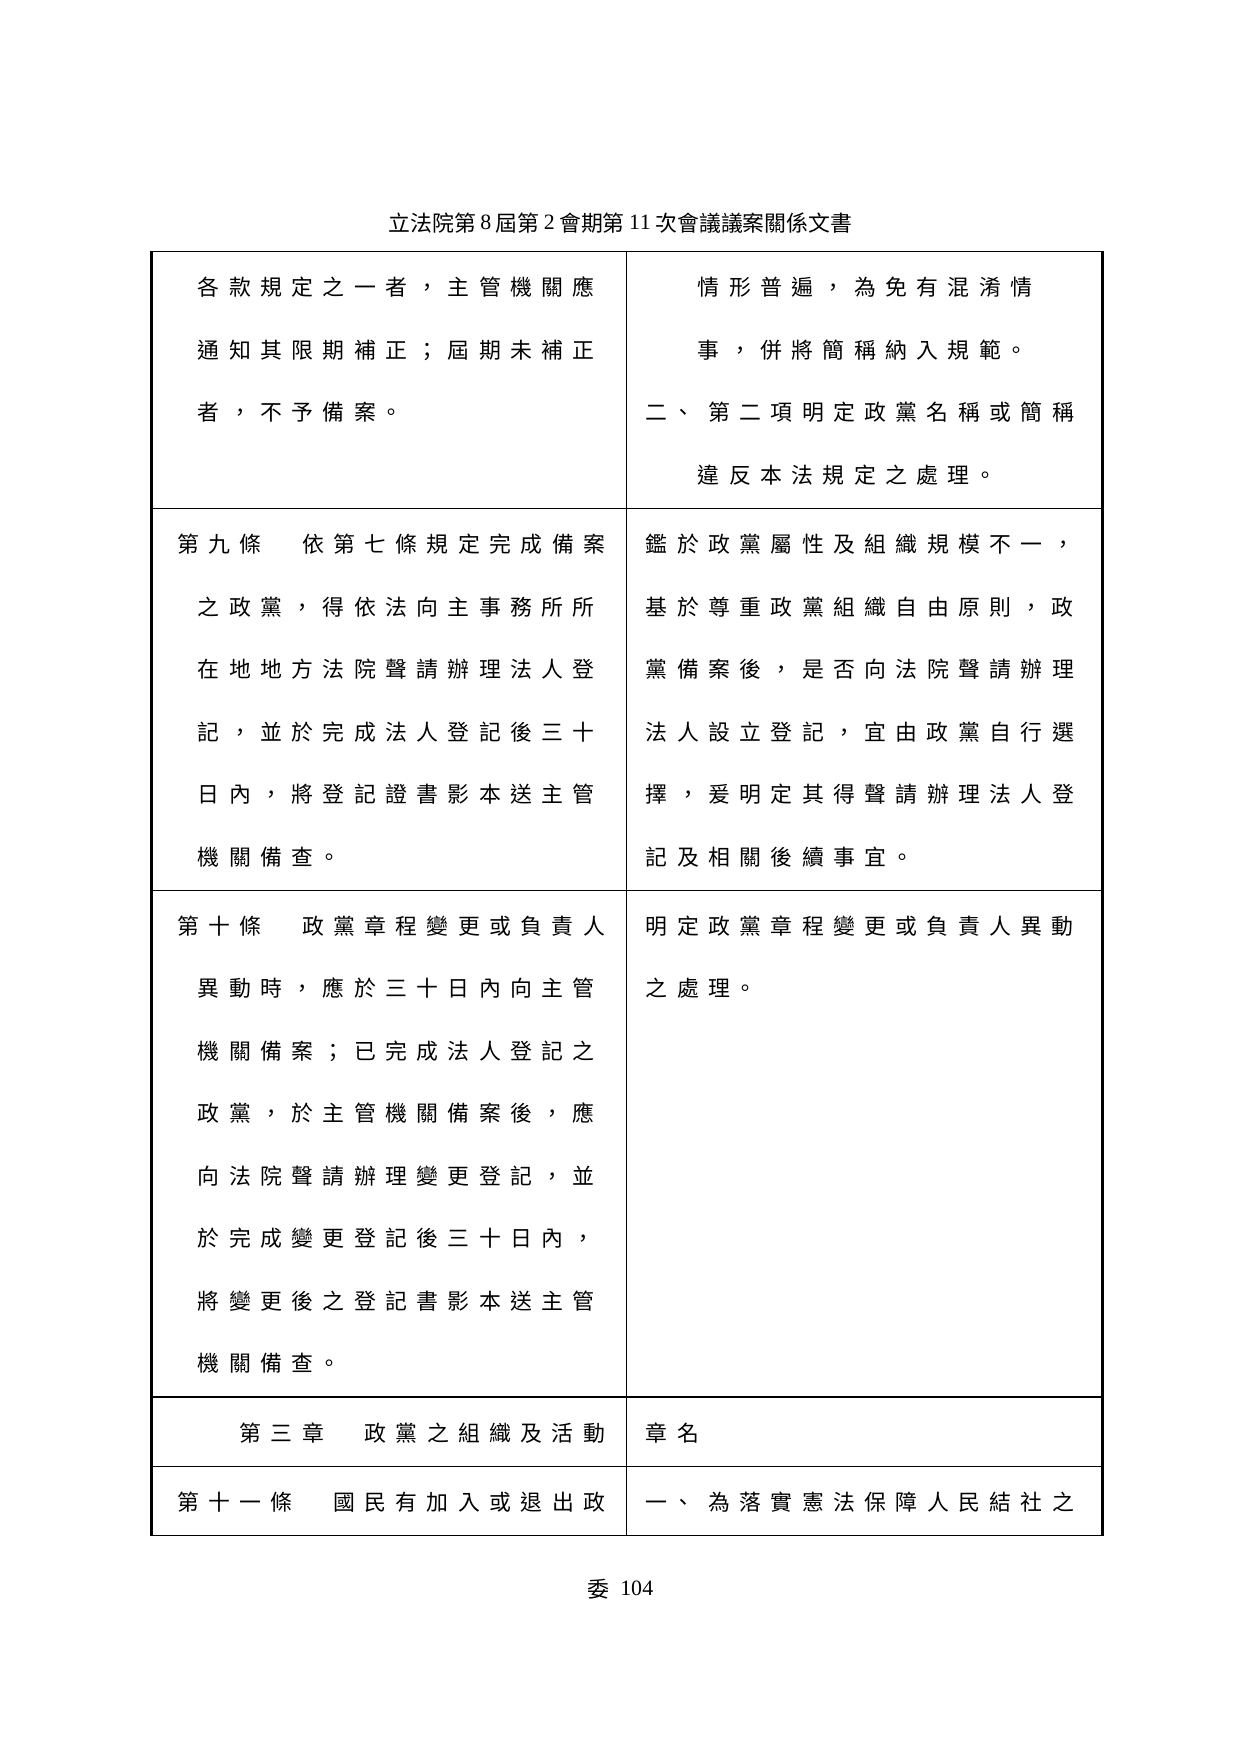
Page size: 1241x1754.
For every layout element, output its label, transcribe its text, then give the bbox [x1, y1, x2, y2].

table_cell 一、為落實憲法保障人民結社之 [627, 1467, 1101, 1535]
table_cell 明定政黨章程變更或負責人異動之處理。 [627, 891, 1101, 1396]
table_cell 鑑於政黨屬性及組織規模不一，基於尊重政黨組織自由原則，政黨備案後，是否向法院聲請辦理法人設立登記，宜由政黨自行選擇，爰明定其得聲請辦理法人登記及相關後續事宜。 [627, 509, 1101, 889]
table_cell 章名 [627, 1398, 1101, 1466]
table_cell 第九條 依第七條規定完成備案之政黨，得依法向主事務所所在地地方法院聲請辦理法人登記，並於完成法人登記後三十日內，將登記證書影本送主管機關備查。 [153, 509, 626, 889]
table_cell 第十一條 國民有加入或退出政 [153, 1467, 626, 1535]
table_cell 第三章 政黨之組織及活動 [153, 1398, 626, 1466]
table_cell 各款規定之一者，主管機關應通知其限期補正；屆期未補正者，不予備案。 [153, 252, 626, 508]
table_cell 情形普遍，為免有混淆情事，併將簡稱納入規範。 二、第二項明定政黨名稱或簡稱違反本法規定之處理。 [627, 252, 1101, 508]
table_cell 第十條 政黨章程變更或負責人異動時，應於三十日內向主管機關備案；已完成法人登記之政黨，於主管機關備案後，應向法院聲請辦理變更登記，並於完成變更登記後三十日內，將變更後之登記書影本送主管機關備查。 [153, 891, 626, 1396]
